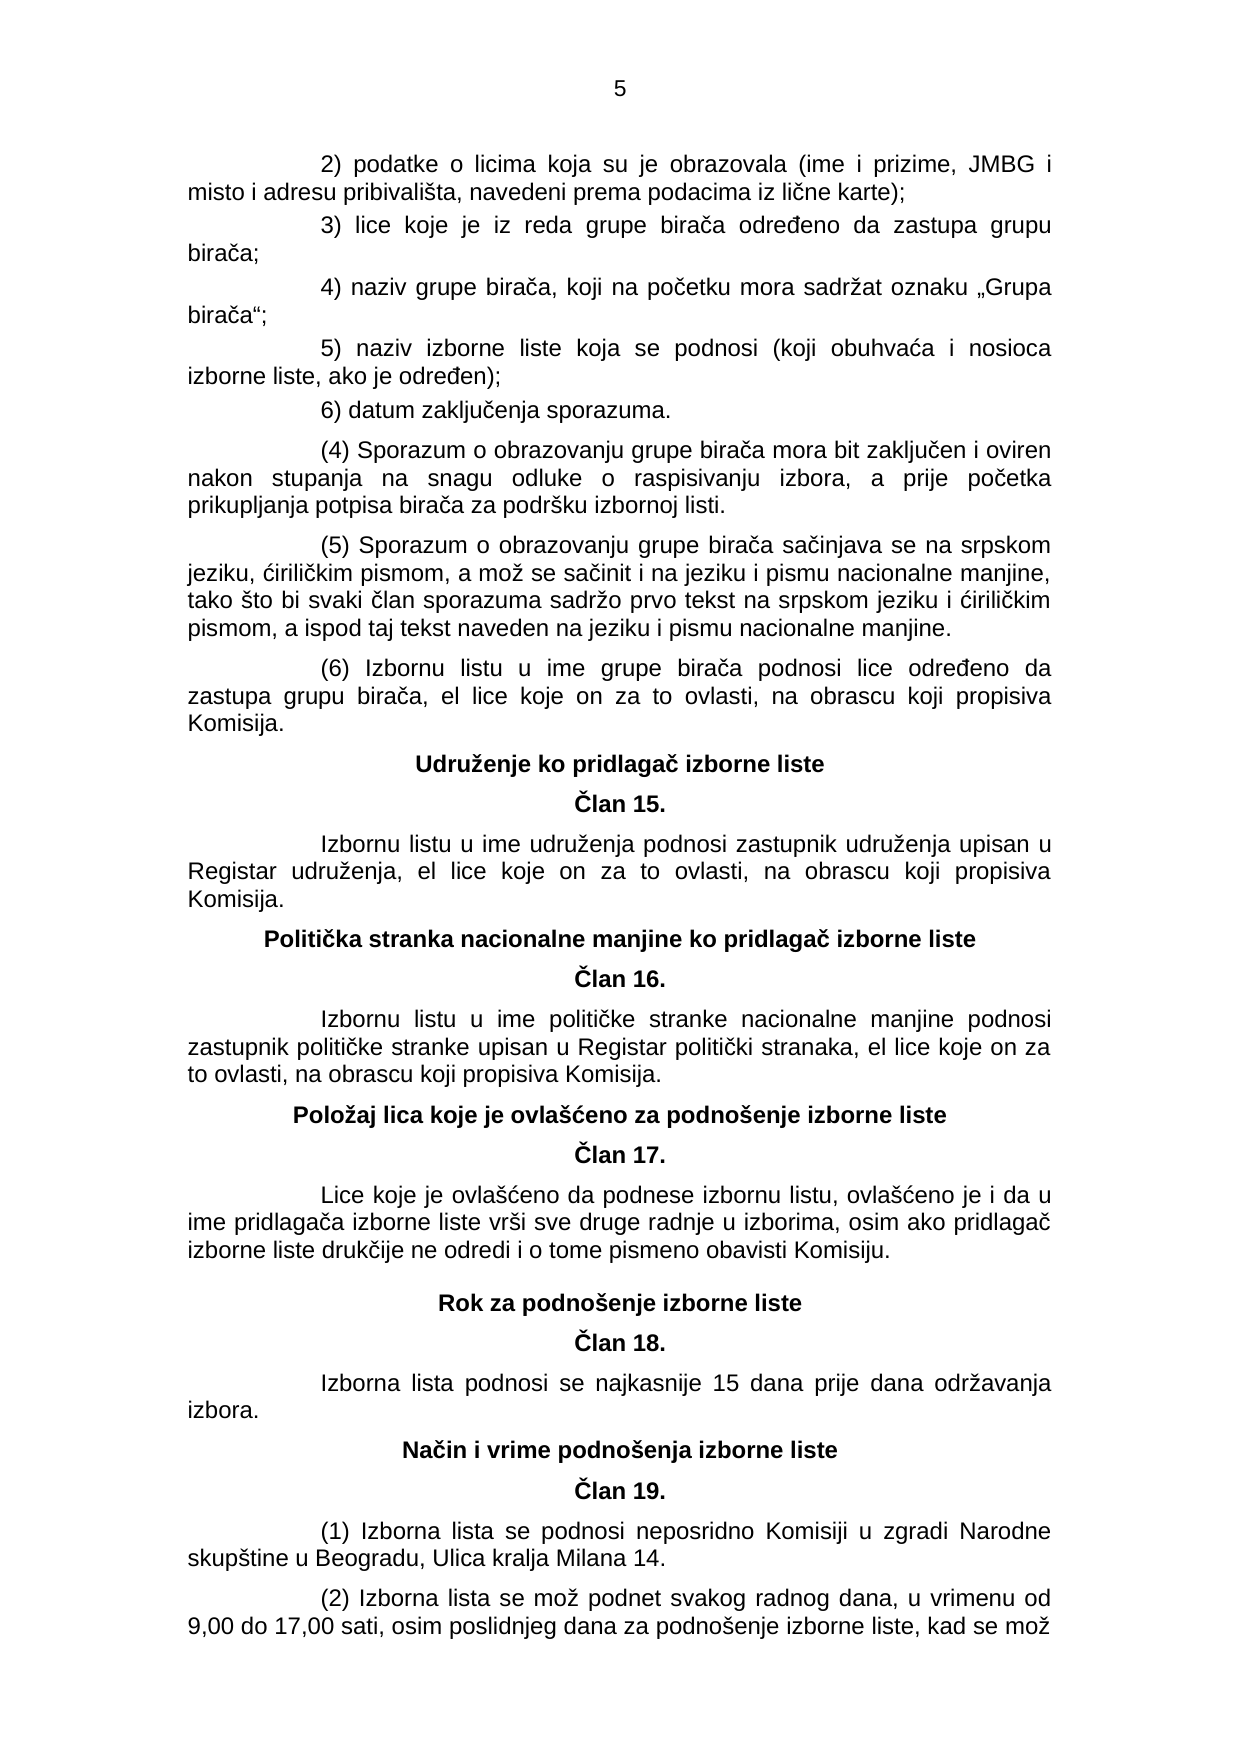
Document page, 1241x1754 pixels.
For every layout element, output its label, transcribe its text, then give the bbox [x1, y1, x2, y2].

text Član 17. [187, 1141, 1053, 1168]
text Udruženje ko pridlagač izborne liste [262, 749, 978, 777]
text Način i vrime podnošenja izborne liste [262, 1436, 978, 1464]
text Član 18. [187, 1329, 1053, 1356]
text Lice koje je ovlašćeno da podnese izbornu listu, ovlašćeno je i da u ime pridlagača izborne liste vrši sve druge radnje u izborima, osim ako pridlagač izborne liste drukčije ne odredi i o tome pismeno obavisti Komisiju. [187, 1181, 1053, 1263]
text Izbornu listu u ime udruženja podnosi zastupnik udruženja upisan u Registar udruženja, el lice koje on za to ovlasti, na obrascu koji propisiva Komisija. [187, 830, 1053, 912]
text 4) naziv grupe birača, koji na početku mora sadržat oznaku „Grupa birača“; [187, 273, 1053, 328]
text (4) Sporazum o obrazovanju grupe birača mora bit zaključen i oviren nakon stupanja na snagu odluke o raspisivanju izbora, a prije početka prikupljanja potpisa birača za podršku izbornoj listi. [187, 436, 1053, 519]
text Položaj lica koje je ovlašćeno za podnošenje izborne liste [262, 1101, 978, 1128]
text 3) lice koje je iz reda grupe birača određeno da zastupa grupu birača; [187, 211, 1053, 267]
text 2) podatke o licima koja su je obrazovala (ime i prizime, JMBG i misto i adresu pribivališta, navedeni prema podacima iz lične karte); [187, 150, 1053, 205]
text Član 19. [187, 1477, 1053, 1504]
text Izborna lista podnosi se najkasnije 15 dana prije dana održavanja izbora. [187, 1369, 1053, 1424]
text (1) Izborna lista se podnosi neposridno Komisiji u zgradi Narodne skupštine u Beogradu, Ulica kralja Milana 14. [187, 1517, 1053, 1572]
text (5) Sporazum o obrazovanju grupe birača sačinjava se na srpskom jeziku, ćiriličkim pismom, a mož se sačinit i na jeziku i pismu nacionalne manjine, tako što bi svaki član sporazuma sadržo prvo tekst na srpskom jeziku i ćiriličkim pismom, a ispod taj tekst naveden na jeziku i pismu nacionalne manjine. [187, 531, 1053, 642]
text 6) datum zaključenja sporazuma. [187, 396, 1053, 423]
text (6) Izbornu listu u ime grupe birača podnosi lice određeno da zastupa grupu birača, el lice koje on za to ovlasti, na obrascu koji propisiva Komisija. [187, 654, 1053, 737]
text (2) Izborna lista se mož podnet svakog radnog dana, u vrimenu od 9,00 do 17,00 sati, osim poslidnjeg dana za podnošenje izborne liste, kad se mož [187, 1584, 1053, 1639]
text Politička stranka nacionalne manjine ko pridlagač izborne liste [262, 925, 978, 953]
text Izbornu listu u ime političke stranke nacionalne manjine podnosi zastupnik političke stranke upisan u Registar politički stranaka, el lice koje on za to ovlasti, na obrascu koji propisiva Komisija. [187, 1005, 1053, 1088]
text Rok za podnošenje izborne liste [262, 1288, 978, 1316]
text Član 16. [187, 965, 1053, 993]
text Član 15. [187, 789, 1053, 817]
text 5) naziv izborne liste koja se podnosi (koji obuhvaća i nosioca izborne liste, ako je određen); [187, 334, 1053, 389]
